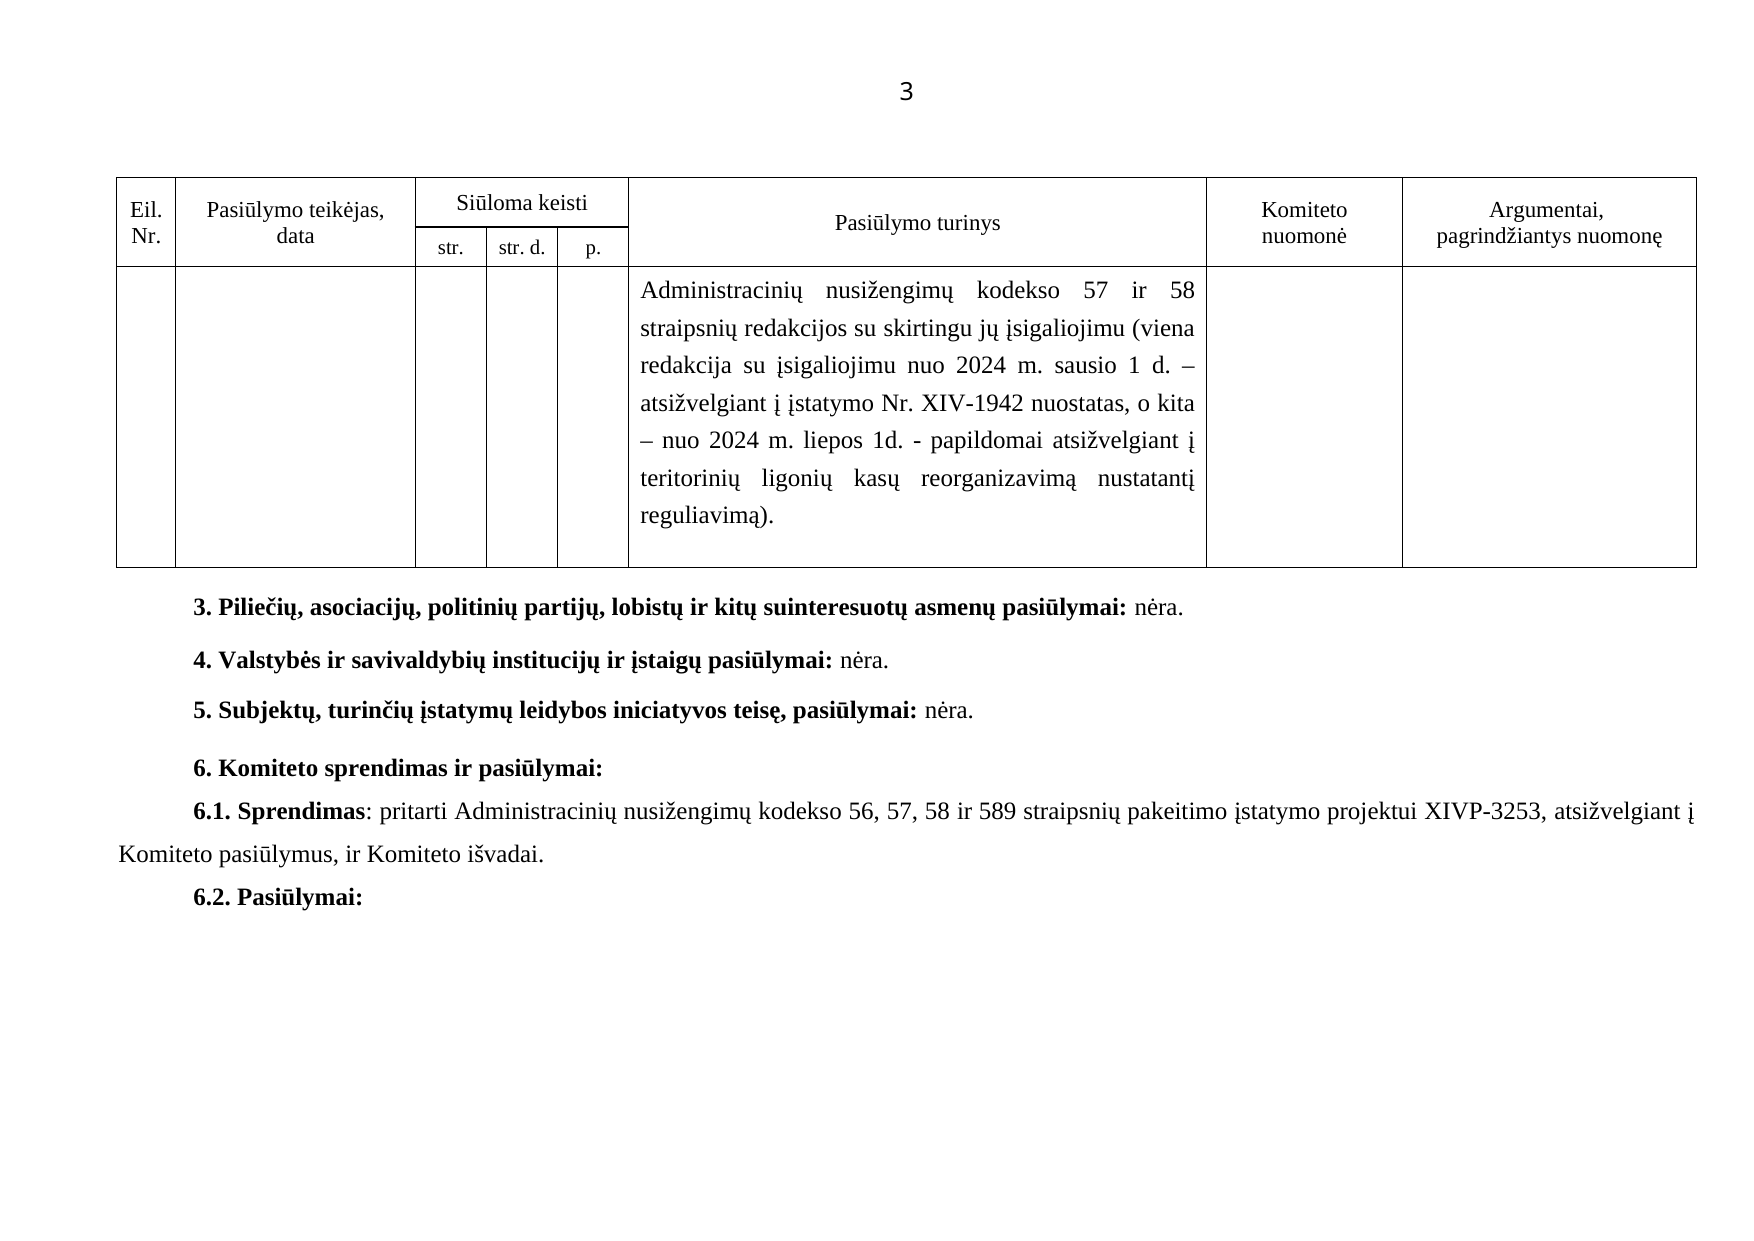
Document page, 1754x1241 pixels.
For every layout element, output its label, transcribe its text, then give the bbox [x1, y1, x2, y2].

table_cell [487, 267, 557, 567]
table_header Pasiūlymo teikėjas, data [176, 178, 415, 266]
table_header Eil. Nr. [117, 178, 175, 266]
text 6.2. Pasiūlymai: [118, 882, 1695, 911]
table_header Komiteto nuomonė [1207, 178, 1402, 266]
text 6. Komiteto sprendimas ir pasiūlymai: [118, 753, 1695, 781]
table_cell [1403, 267, 1696, 567]
text 6.1. Sprendimas: pritarti Administracinių nusižengimų kodekso 56, 57, 58 ir 589 straipsnių pakeitimo įstatymo projektui XIVP-3253, atsižvelgiant į Komiteto pasiūlymus, ir Komiteto išvadai. [118, 796, 1695, 868]
subtitle 4. Valstybės ir savivaldybių institucijų ir įstaigų pasiūlymai: nėra. [118, 645, 1695, 673]
table_cell str. [416, 228, 486, 266]
table_header Pasiūlymo turinys [629, 178, 1206, 266]
table_cell [558, 267, 628, 567]
subtitle 5. Subjektų, turinčių įstatymų leidybos iniciatyvos teisę, pasiūlymai: nėra. [118, 695, 1695, 724]
table_cell [416, 267, 486, 567]
table_header Argumentai, pagrindžiantys nuomonę [1403, 178, 1696, 266]
table_header Siūloma keisti [416, 178, 628, 226]
table_cell [117, 267, 175, 567]
subtitle 3. Piliečių, asociacijų, politinių partijų, lobistų ir kitų suinteresuotų asmenų pasiūlymai: nėra. [118, 592, 1695, 621]
table_cell [1207, 267, 1402, 567]
table_cell str. d. [487, 228, 557, 266]
table_cell p. [558, 228, 628, 266]
table_cell Administracinių nusižengimų kodekso 57 ir 58 straipsnių redakcijos su skirtingu jų įsigaliojimu (viena redakcija su įsigaliojimu nuo 2024 m. sausio 1 d. – atsižvelgiant į įstatymo Nr. XIV-1942 nuostatas, o kita – nuo 2024 m. liepos 1d. - papildomai atsižvelgiant į teritorinių ligonių kasų reorganizavimą nustatantį reguliavimą). [629, 267, 1206, 567]
table_cell [176, 267, 415, 567]
